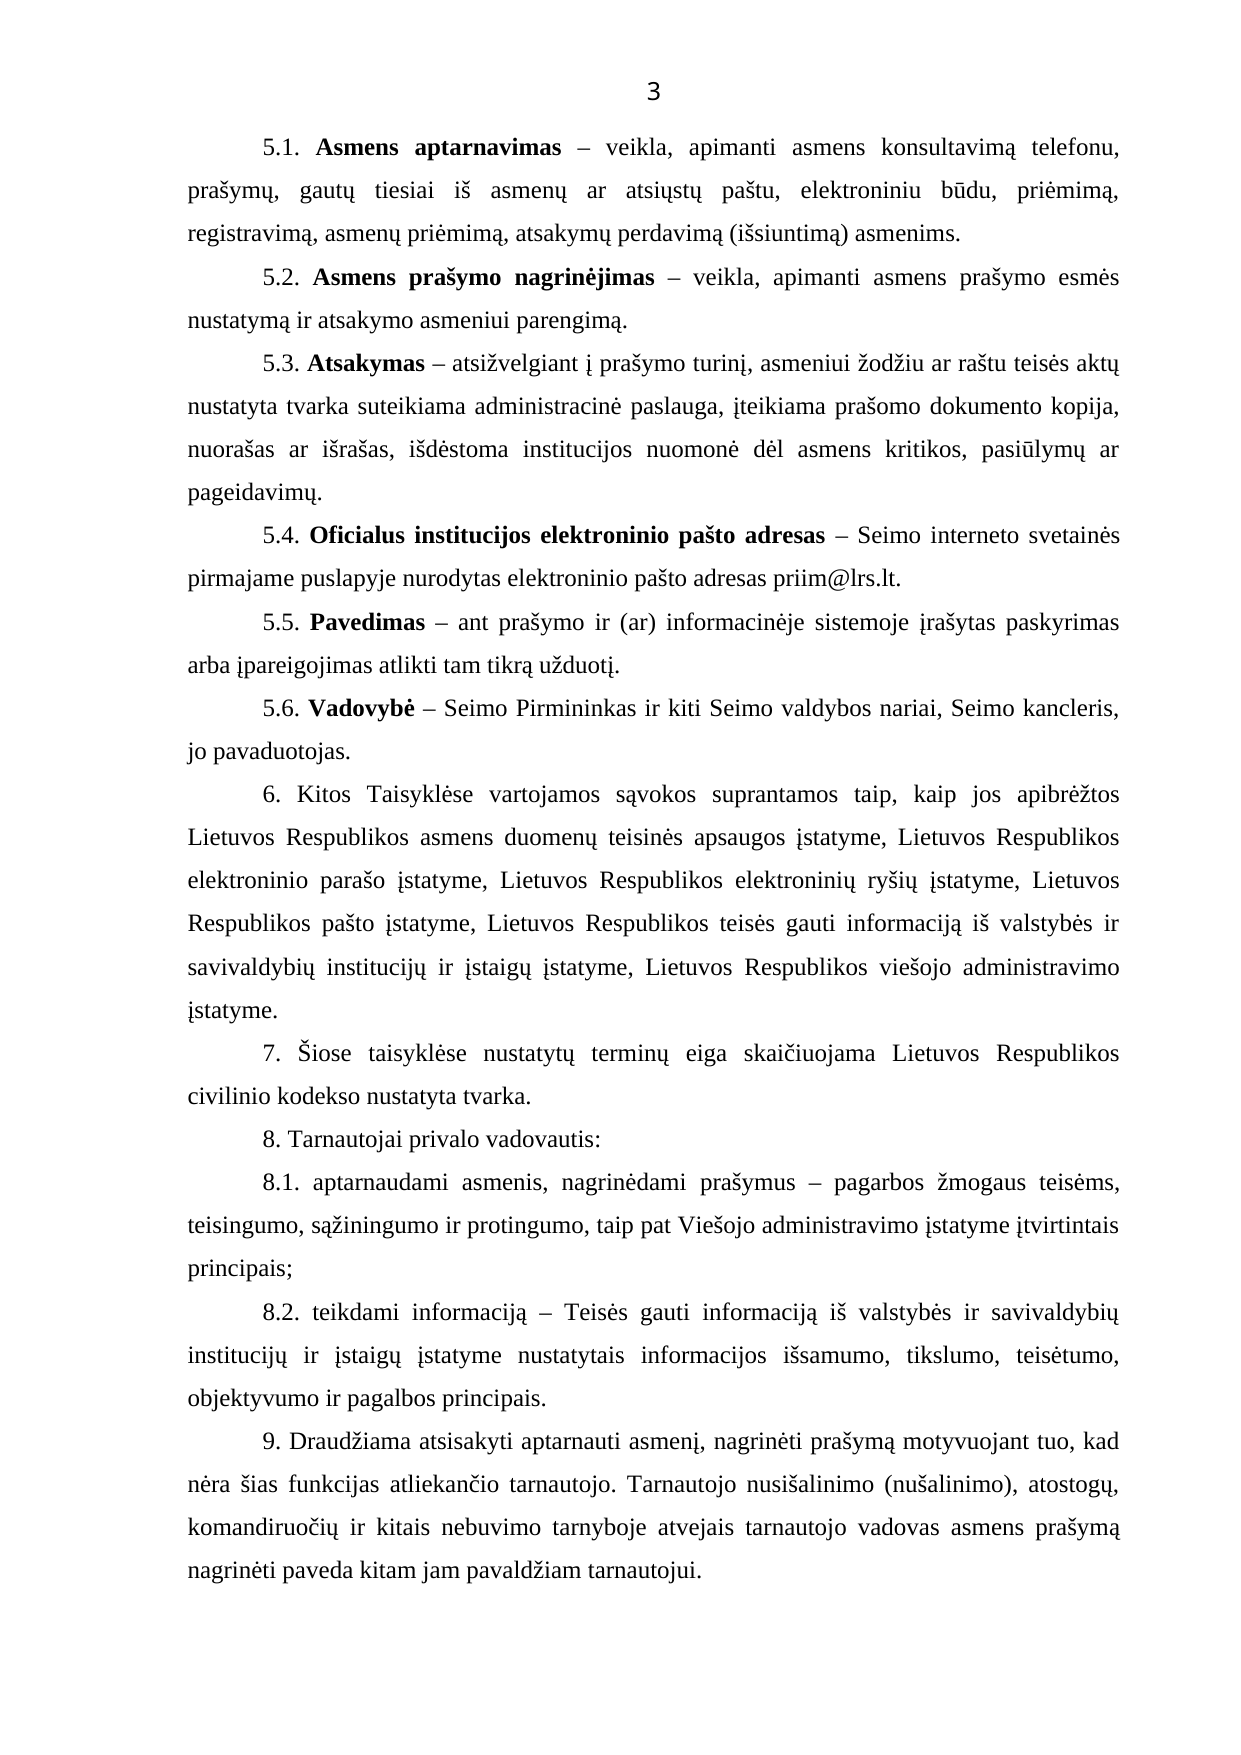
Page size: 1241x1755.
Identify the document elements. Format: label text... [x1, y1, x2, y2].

text 5.1. Asmens aptarnavimas – veikla, apimanti asmens konsultavimą telefonu, prašymų, gautų tiesiai iš asmenų ar atsiųstų paštu, elektroniniu būdu, priėmimą, registravimą, asmenų priėmimą, atsakymų perdavimą (išsiuntimą) asmenims. [187, 132, 1120, 247]
text 5.4. Oficialus institucijos elektroninio pašto adresas – Seimo interneto svetainės pirmajame puslapyje nurodytas elektroninio pašto adresas priim@lrs.lt. [187, 520, 1120, 592]
text 5.3. Atsakymas – atsižvelgiant į prašymo turinį, asmeniui žodžiu ar raštu teisės aktų nustatyta tvarka suteikiama administracinė paslauga, įteikiama prašomo dokumento kopija, nuorašas ar išrašas, išdėstoma institucijos nuomonė dėl asmens kritikos, pasiūlymų ar pageidavimų. [187, 348, 1120, 506]
text 6. Kitos Taisyklėse vartojamos sąvokos suprantamos taip, kaip jos apibrėžtos Lietuvos Respublikos asmens duomenų teisinės apsaugos įstatyme, Lietuvos Respublikos elektroninio parašo įstatyme, Lietuvos Respublikos elektroninių ryšių įstatyme, Lietuvos Respublikos pašto įstatyme, Lietuvos Respublikos teisės gauti informaciją iš valstybės ir savivaldybių institucijų ir įstaigų įstatyme, Lietuvos Respublikos viešojo administravimo įstatyme. [187, 779, 1120, 1023]
text 5.2. Asmens prašymo nagrinėjimas – veikla, apimanti asmens prašymo esmės nustatymą ir atsakymo asmeniui parengimą. [187, 262, 1120, 333]
text 9. Draudžiama atsisakyti aptarnauti asmenį, nagrinėti prašymą motyvuojant tuo, kad nėra šias funkcijas atliekančio tarnautojo. Tarnautojo nusišalinimo (nušalinimo), atostogų, komandiruočių ir kitais nebuvimo tarnyboje atvejais tarnautojo vadovas asmens prašymą nagrinėti paveda kitam jam pavaldžiam tarnautojui. [187, 1426, 1120, 1584]
text 8.1. aptarnaudami asmenis, nagrinėdami prašymus – pagarbos žmogaus teisėms, teisingumo, sąžiningumo ir protingumo, taip pat Viešojo administravimo įstatyme įtvirtintais principais; [187, 1167, 1120, 1282]
text 8. Tarnautojai privalo vadovautis: [187, 1124, 1120, 1153]
text 5.5. Pavedimas – ant prašymo ir (ar) informacinėje sistemoje įrašytas paskyrimas arba įpareigojimas atlikti tam tikrą užduotį. [187, 607, 1120, 678]
text 7. Šiose taisyklėse nustatytų terminų eiga skaičiuojama Lietuvos Respublikos civilinio kodekso nustatyta tvarka. [187, 1038, 1120, 1110]
text 5.6. Vadovybė – Seimo Pirmininkas ir kiti Seimo valdybos nariai, Seimo kancleris, jo pavaduotojas. [187, 693, 1120, 765]
text 8.2. teikdami informaciją – Teisės gauti informaciją iš valstybės ir savivaldybių institucijų ir įstaigų įstatyme nustatytais informacijos išsamumo, tikslumo, teisėtumo, objektyvumo ir pagalbos principais. [187, 1297, 1120, 1412]
